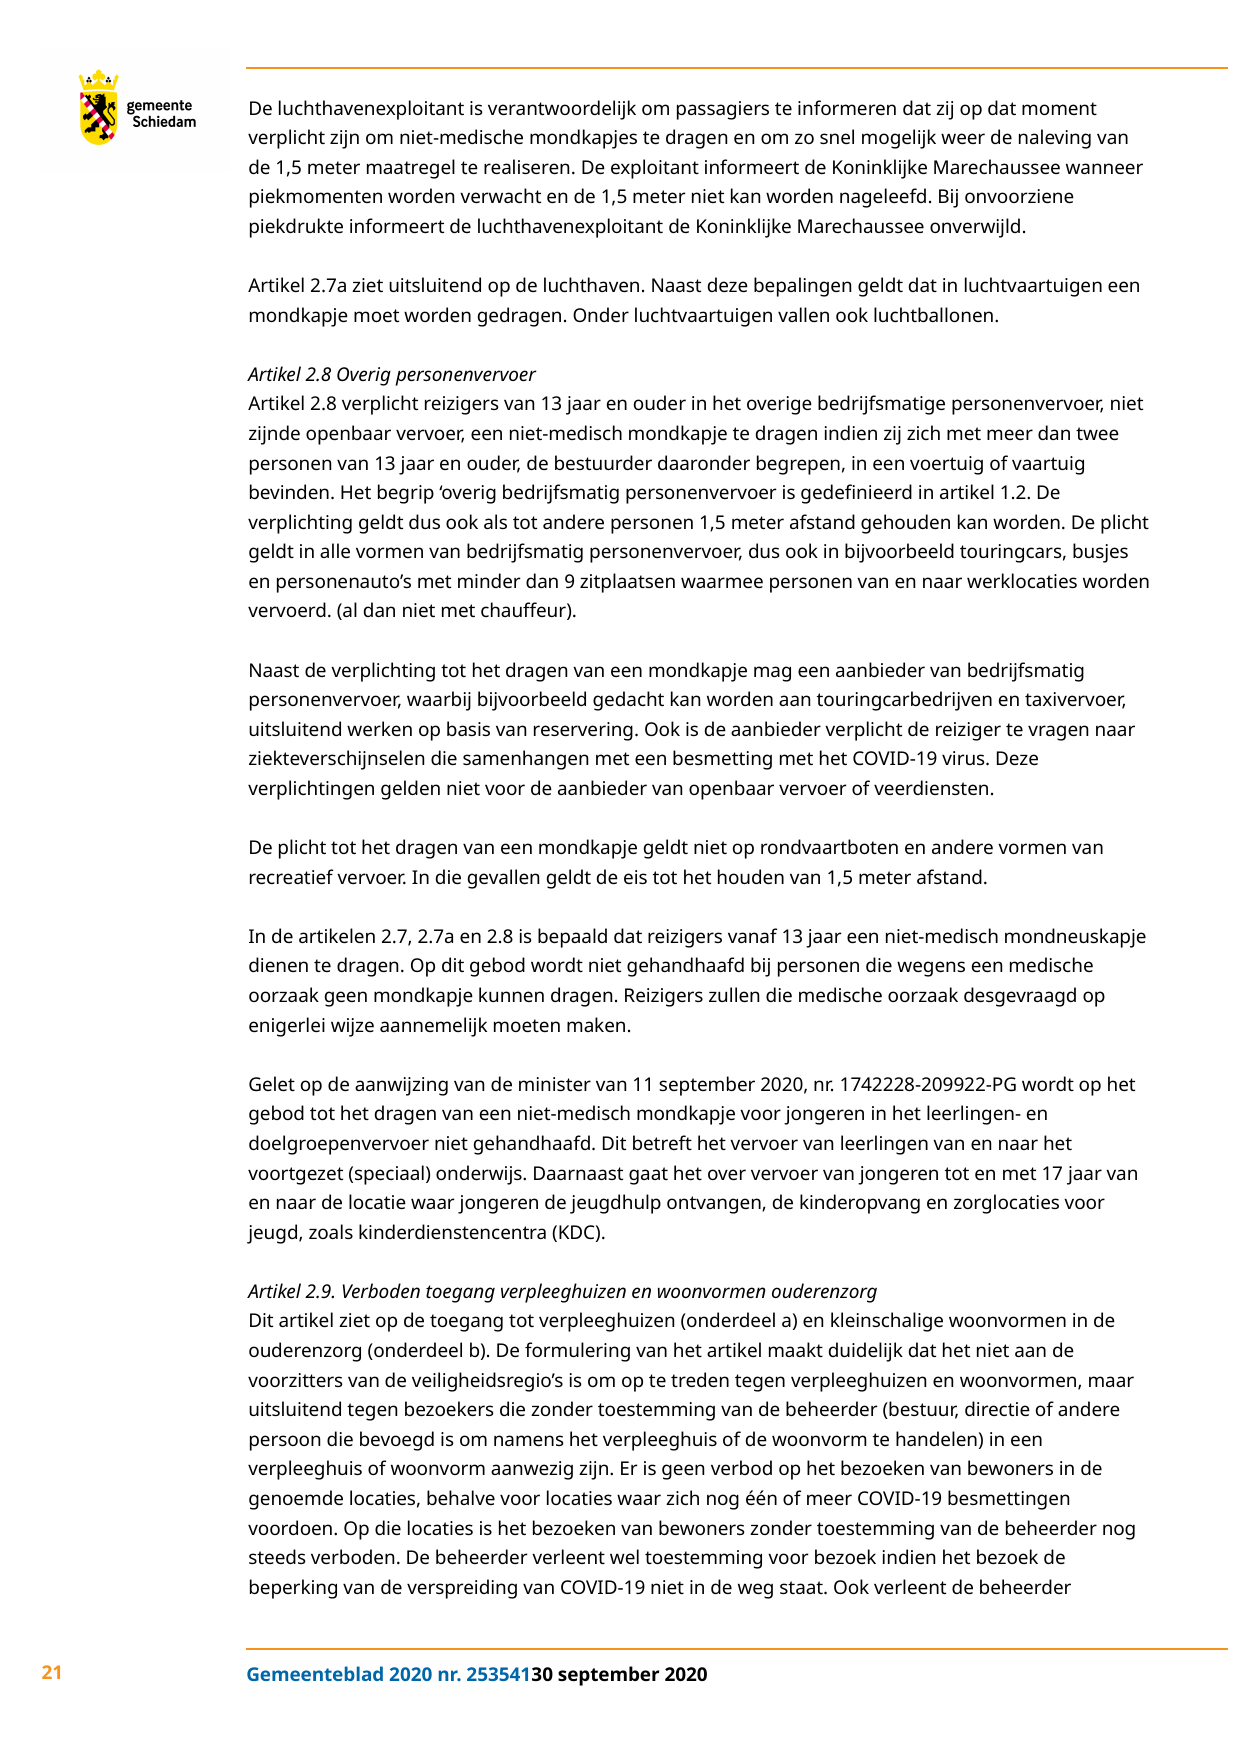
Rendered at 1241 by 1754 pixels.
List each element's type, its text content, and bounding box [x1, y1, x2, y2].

text De plicht tot het dragen van een mondkapje geldt niet op rondvaartboten en andere vormen van recreatief vervoer. In die gevallen geldt de eis tot het houden van 1,5 meter afstand. [248, 834, 1152, 890]
text Dit artikel ziet op de toegang tot verpleeghuizen (onderdeel a) en kleinschalige woonvormen in de ouderenzorg (onderdeel b). De formulering van het artikel maakt duidelijk dat het niet aan de voorzitters van de veiligheidsregio’s is om op te treden tegen verpleeghuizen en woonvormen, maar uitsluitend tegen bezoekers die zonder toestemming van de beheerder (bestuur, directie of andere persoon die bevoegd is om namens het verpleeghuis of de woonvorm te handelen) in een verpleeghuis of woonvorm aanwezig zijn. Er is geen verbod op het bezoeken van bewoners in de genoemde locaties, behalve voor locaties waar zich nog één of meer COVID-19 besmettingen voordoen. Op die locaties is het bezoeken van bewoners zonder toestemming van de beheerder nog steeds verboden. De beheerder verleent wel toestemming voor bezoek indien het bezoek de beperking van de verspreiding van COVID-19 niet in de weg staat. Ook verleent de beheerder [248, 1308, 1152, 1600]
text Naast de verplichting tot het dragen van een mondkapje mag een aanbieder van bedrijfsmatig personenvervoer, waarbij bijvoorbeeld gedacht kan worden aan touringcarbedrijven en taxivervoer, uitsluitend werken op basis van reservering. Ook is de aanbieder verplicht de reiziger te vragen naar ziekteverschijnselen die samenhangen met een besmetting met het COVID-19 virus. Deze verplichtingen gelden niet voor de aanbieder van openbaar vervoer of veerdiensten. [248, 657, 1152, 801]
picture [41, 47, 231, 172]
text Artikel 2.9. Verboden toegang verpleeghuizen en woonvormen ouderenzorg [248, 1278, 1152, 1304]
text De luchthavenexploitant is verantwoordelijk om passagiers te informeren dat zij op dat moment verplicht zijn om niet-medische mondkapjes te dragen en om zo snel mogelijk weer de naleving van de 1,5 meter maatregel te realiseren. De exploitant informeert de Koninklijke Marechaussee wanneer piekmomenten worden verwacht en de 1,5 meter niet kan worden nageleefd. Bij onvoorziene piekdrukte informeert de luchthavenexploitant de Koninklijke Marechaussee onverwijld. [248, 95, 1152, 239]
text Gelet op de aanwijzing van de minister van 11 september 2020, nr. 1742228-209922-PG wordt op het gebod tot het dragen van een niet-medisch mondkapje voor jongeren in het leerlingen- en doelgroepenvervoer niet gehandhaafd. Dit betreft het vervoer van leerlingen van en naar het voortgezet (speciaal) onderwijs. Daarnaast gaat het over vervoer van jongeren tot en met 17 jaar van en naar de locatie waar jongeren de jeugdhulp ontvangen, de kinderopvang en zorglocaties voor jeugd, zoals kinderdienstencentra (KDC). [248, 1071, 1152, 1245]
text Artikel 2.7a ziet uitsluitend op de luchthaven. Naast deze bepalingen geldt dat in luchtvaartuigen een mondkapje moet worden gedragen. Onder luchtvaartuigen vallen ook luchtballonen. [248, 272, 1152, 328]
text In de artikelen 2.7, 2.7a en 2.8 is bepaald dat reizigers vanaf 13 jaar een niet-medisch mondneuskapje dienen te dragen. Op dit gebod wordt niet gehandhaafd bij personen die wegens een medische oorzaak geen mondkapje kunnen dragen. Reizigers zullen die medische oorzaak desgevraagd op enigerlei wijze aannemelijk moeten maken. [248, 923, 1152, 1038]
text Artikel 2.8 Overig personenvervoer [248, 361, 1152, 387]
text Artikel 2.8 verplicht reizigers van 13 jaar en ouder in het overige bedrijfsmatige personenvervoer, niet zijnde openbaar vervoer, een niet-medisch mondkapje te dragen indien zij zich met meer dan twee personen van 13 jaar en ouder, de bestuurder daaronder begrepen, in een voertuig of vaartuig bevinden. Het begrip ‘overig bedrijfsmatig personenvervoer is gedefinieerd in artikel 1.2. De verplichting geldt dus ook als tot andere personen 1,5 meter afstand gehouden kan worden. De plicht geldt in alle vormen van bedrijfsmatig personenvervoer, dus ook in bijvoorbeeld touringcars, busjes en personenauto’s met minder dan 9 zitplaatsen waarmee personen van en naar werklocaties worden vervoerd. (al dan niet met chauffeur). [248, 391, 1152, 623]
